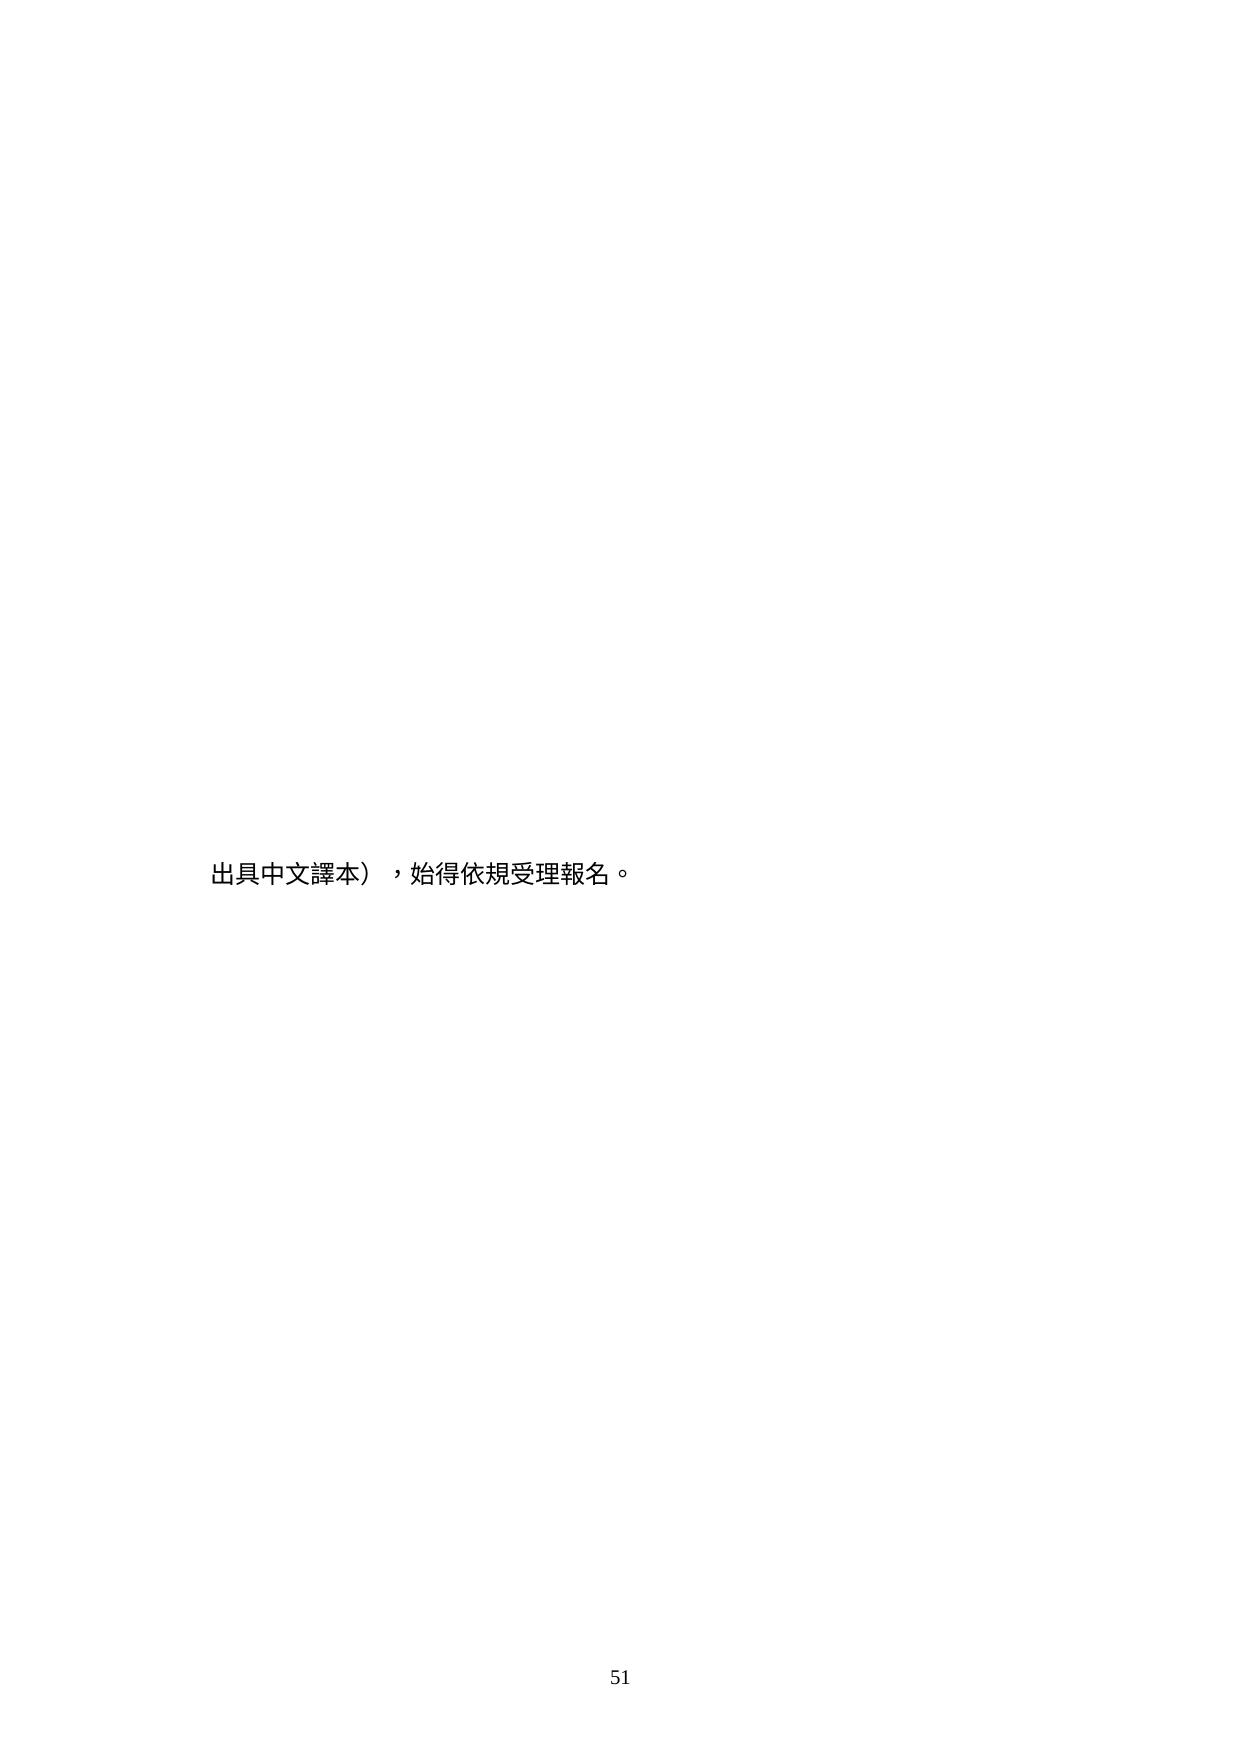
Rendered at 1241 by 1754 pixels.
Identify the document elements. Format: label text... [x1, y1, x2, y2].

list 出具中文譯本），始得依規受理報名。 [156, 831, 1134, 893]
